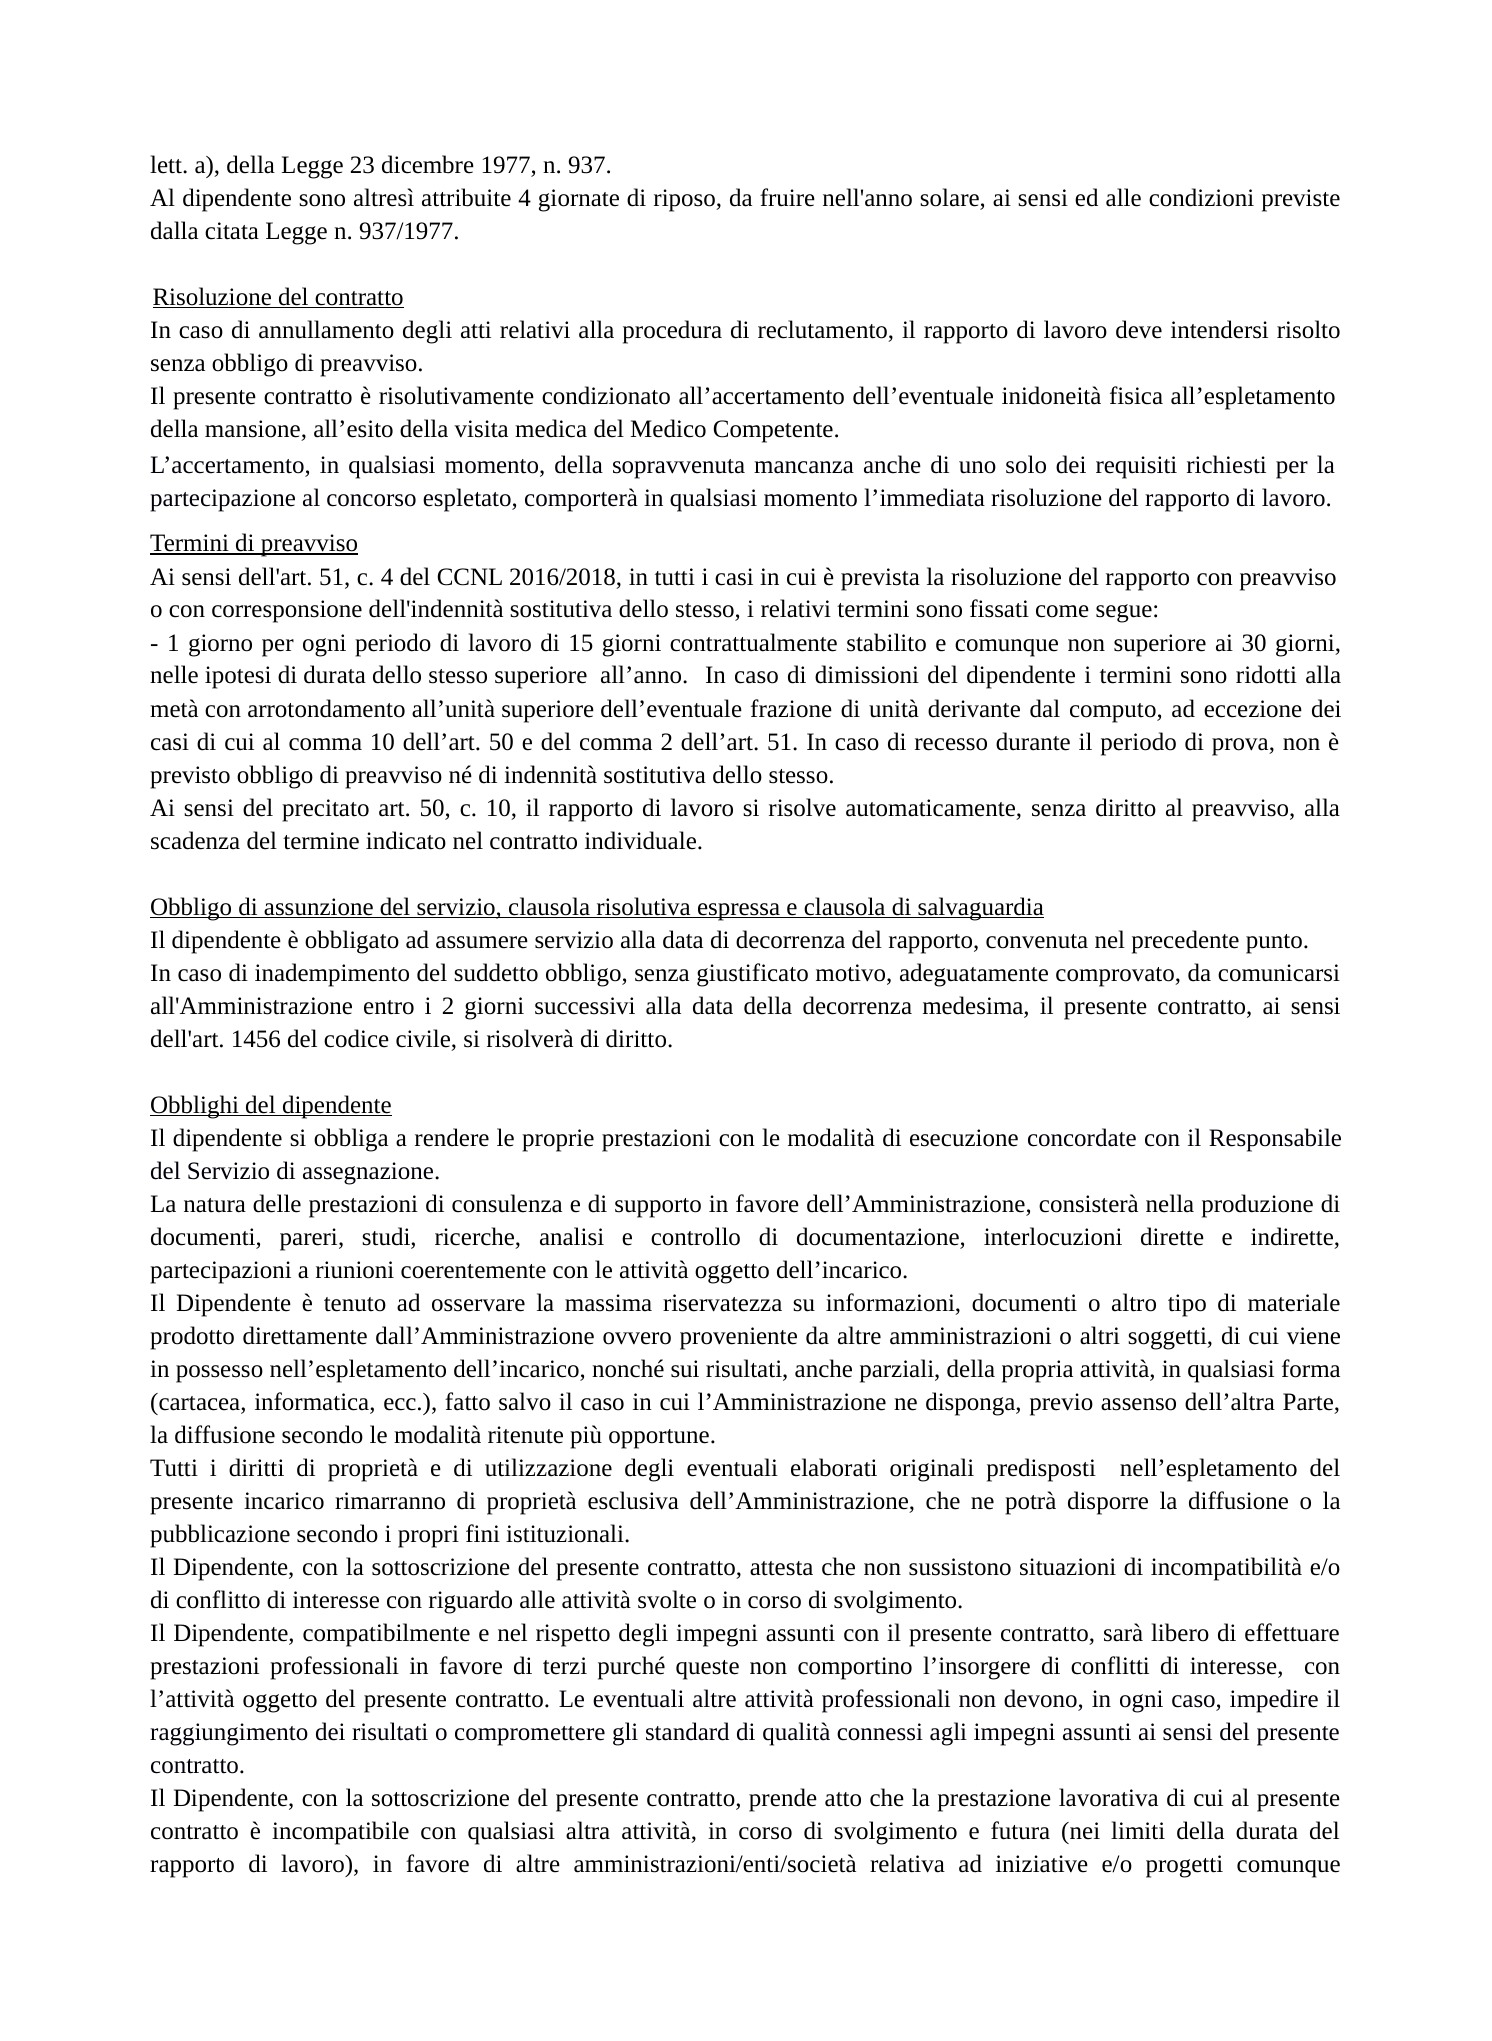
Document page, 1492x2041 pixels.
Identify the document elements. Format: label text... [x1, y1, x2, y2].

text Il Dipendente è tenuto ad osservare la massima riservatezza su informazioni, documenti o altro tipo di materiale prodotto direttamente dall’Amministrazione ovvero proveniente da altre amministrazioni o altri soggetti, di cui viene in possesso nell’espletamento dell’incarico, nonché sui risultati, anche parziali, della propria attività, in qualsiasi forma (cartacea, informatica, ecc.), fatto salvo il caso in cui l’Amministrazione ne disponga, previo assenso dell’altra Parte, la diffusione secondo le modalità ritenute più opportune. [150, 1288, 1342, 1449]
text L’accertamento, in qualsiasi momento, della sopravvenuta mancanza anche di uno solo dei requisiti richiesti per la partecipazione al concorso espletato, comporterà in qualsiasi momento l’immediata risoluzione del rapporto di lavoro. [150, 450, 1337, 512]
text Risoluzione del contratto [152, 282, 1342, 311]
text Ai sensi dell'art. 51, c. 4 del CCNL 2016/2018, in tutti i casi in cui è prevista la risoluzione del rapporto con preavviso o con corresponsione dell'indennità sostitutiva dello stesso, i relativi termini sono fissati come segue: [150, 562, 1338, 623]
text Termini di preavviso [150, 528, 1342, 557]
text Il Dipendente, con la sottoscrizione del presente contratto, prende atto che la prestazione lavorativa di cui al presente contratto è incompatibile con qualsiasi altra attività, in corso di svolgimento e futura (nei limiti della durata del rapporto di lavoro), in favore di altre amministrazioni/enti/società relativa ad iniziative e/o progetti comunque [150, 1783, 1342, 1878]
text Il dipendente è obbligato ad assumere servizio alla data di decorrenza del rapporto, convenuta nel precedente punto. [150, 925, 1339, 953]
text In caso di annullamento degli atti relativi alla procedura di reclutamento, il rapporto di lavoro deve intendersi risolto senza obbligo di preavviso. [150, 315, 1342, 377]
text La natura delle prestazioni di consulenza e di supporto in favore dell’Amministrazione, consisterà nella produzione di documenti, pareri, studi, ricerche, analisi e controllo di documentazione, interlocuzioni dirette e indirette, partecipazioni a riunioni coerentemente con le attività oggetto dell’incarico. [150, 1189, 1342, 1284]
text Il Dipendente, compatibilmente e nel rispetto degli impegni assunti con il presente contratto, sarà libero di effettuare prestazioni professionali in favore di terzi purché queste non comportino l’insorgere di conflitti di interesse, con l’attività oggetto del presente contratto. Le eventuali altre attività professionali non devono, in ogni caso, impedire il raggiungimento dei risultati o compromettere gli standard di qualità connessi agli impegni assunti ai sensi del presente contratto. [150, 1618, 1342, 1779]
text Il presente contratto è risolutivamente condizionato all’accertamento dell’eventuale inidoneità fisica all’espletamento della mansione, all’esito della visita medica del Medico Competente. [150, 381, 1337, 443]
text Ai sensi del precitato art. 50, c. 10, il rapporto di lavoro si risolve automaticamente, senza diritto al preavviso, alla scadenza del termine indicato nel contratto individuale. [150, 793, 1342, 854]
text In caso di inadempimento del suddetto obbligo, senza giustificato motivo, adeguatamente comprovato, da comunicarsi all'Amministrazione entro i 2 giorni successivi alla data della decorrenza medesima, il presente contratto, ai sensi dell'art. 1456 del codice civile, si risolverà di diritto. [150, 958, 1342, 1053]
text lett. a), della Legge 23 dicembre 1977, n. 937. [150, 150, 1342, 179]
text Tutti i diritti di proprietà e di utilizzazione degli eventuali elaborati originali predisposti nell’espletamento del presente incarico rimarranno di proprietà esclusiva dell’Amministrazione, che ne potrà disporre la diffusione o la pubblicazione secondo i propri fini istituzionali. [150, 1453, 1342, 1548]
text Il Dipendente, con la sottoscrizione del presente contratto, attesta che non sussistono situazioni di incompatibilità e/o di conflitto di interesse con riguardo alle attività svolte o in corso di svolgimento. [150, 1552, 1342, 1614]
text Obblighi del dipendente [150, 1090, 1331, 1119]
text Il dipendente si obbliga a rendere le proprie prestazioni con le modalità di esecuzione concordate con il Responsabile del Servizio di assegnazione. [150, 1123, 1342, 1185]
text - 1 giorno per ogni periodo di lavoro di 15 giorni contrattualmente stabilito e comunque non superiore ai 30 giorni, nelle ipotesi di durata dello stesso superiore all’anno. In caso di dimissioni del dipendente i termini sono ridotti alla metà con arrotondamento all’unità superiore dell’eventuale frazione di unità derivante dal computo, ad eccezione dei casi di cui al comma 10 dell’art. 50 e del comma 2 dell’art. 51. In caso di recesso durante il periodo di prova, non è previsto obbligo di preavviso né di indennità sostitutiva dello stesso. [150, 628, 1342, 788]
text Al dipendente sono altresì attribuite 4 giornate di riposo, da fruire nell'anno solare, ai sensi ed alle condizioni previste dalla citata Legge n. 937/1977. [150, 183, 1342, 245]
text Obbligo di assunzione del servizio, clausola risolutiva espressa e clausola di salvaguardia [150, 892, 1331, 921]
